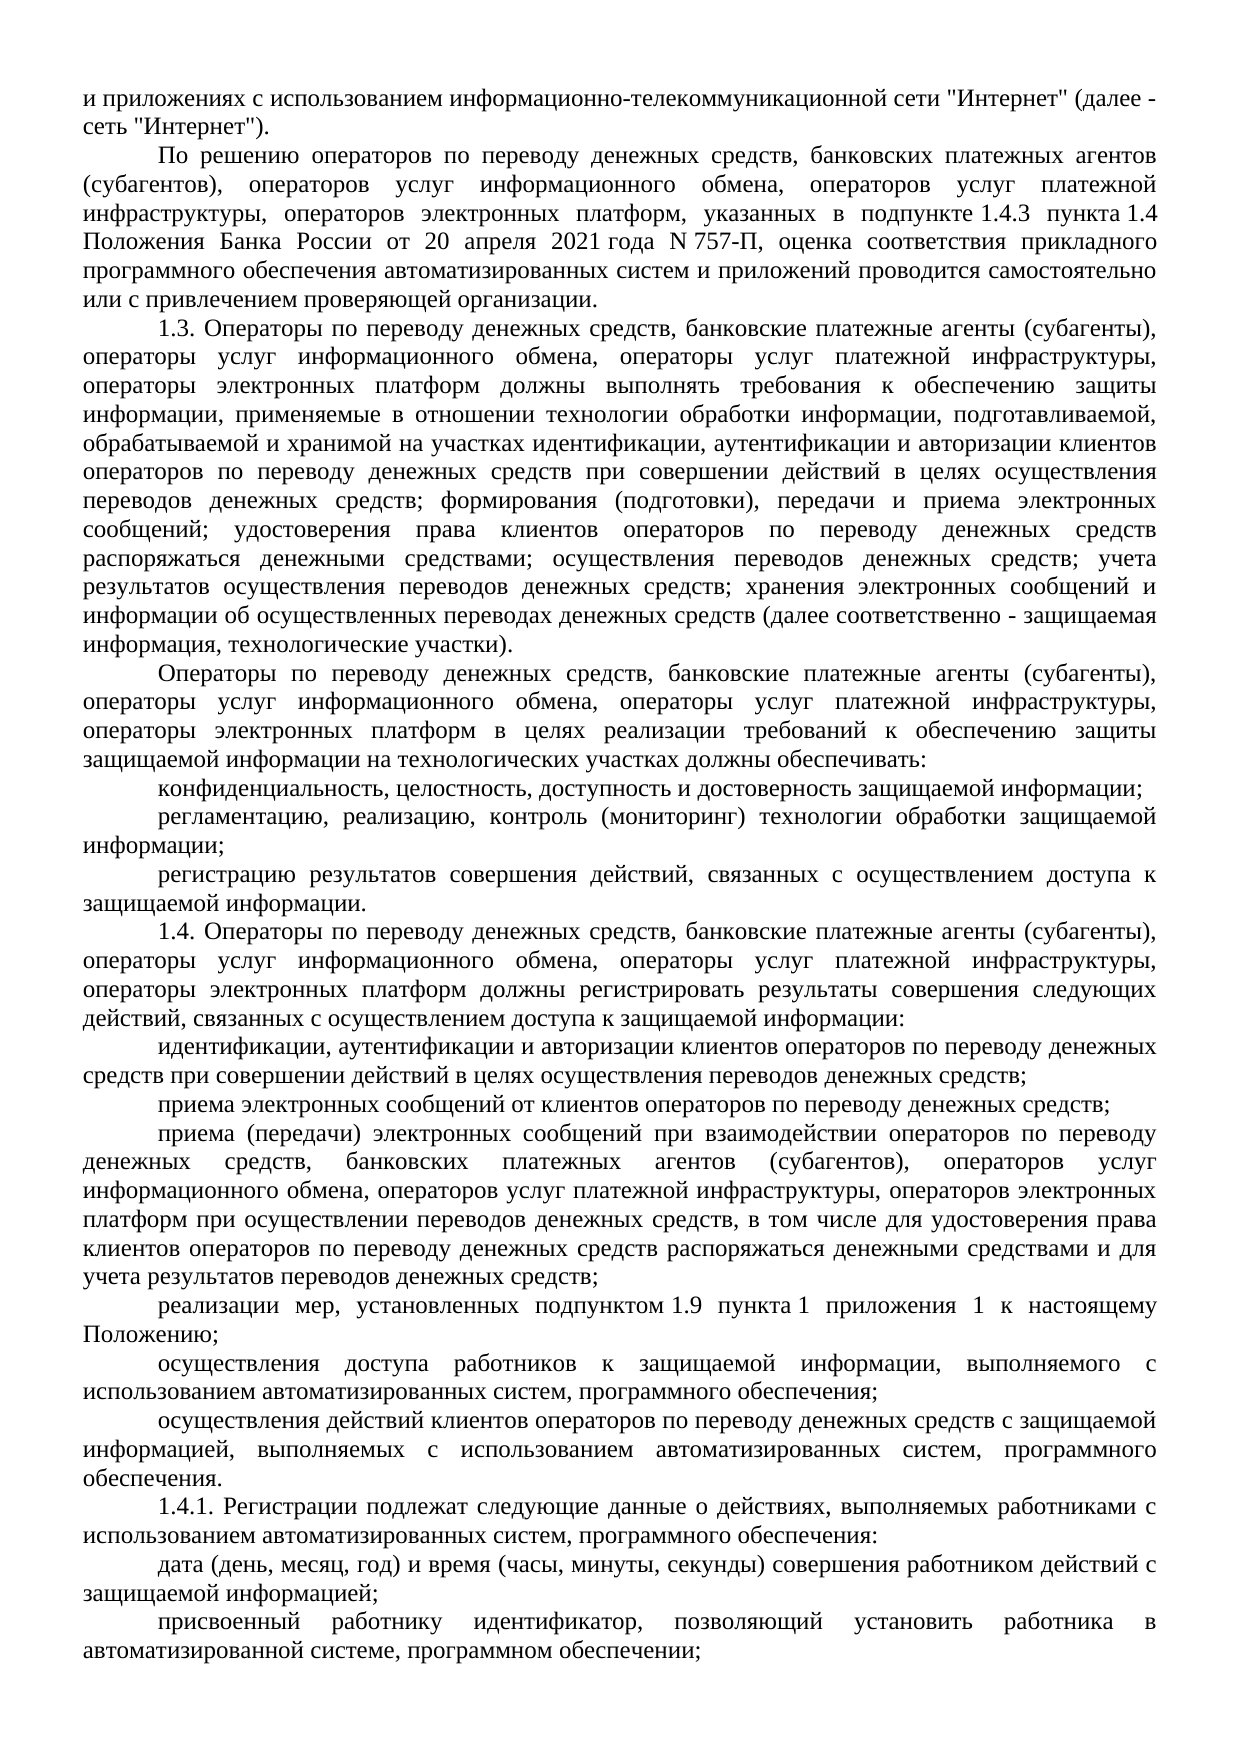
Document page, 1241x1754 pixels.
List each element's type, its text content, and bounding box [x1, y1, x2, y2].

text дата (день, месяц, год) и время (часы, минуты, секунды) совершения работником действий с защищаемой информацией; [83, 1549, 1157, 1606]
text осуществления доступа работников к защищаемой информации, выполняемого с использованием автоматизированных систем, программного обеспечения; [83, 1348, 1157, 1405]
text регистрацию результатов совершения действий, связанных с осуществлением доступа к защищаемой информации. [83, 859, 1157, 916]
text 1.4. Операторы по переводу денежных средств, банковские платежные агенты (субагенты), операторы услуг информационного обмена, операторы услуг платежной инфраструктуры, операторы электронных платформ должны регистрировать результаты совершения следующих действий, связанных с осуществлением доступа к защищаемой информации: [83, 916, 1157, 1031]
text приема электронных сообщений от клиентов операторов по переводу денежных средств; [83, 1089, 1157, 1118]
text регламентацию, реализацию, контроль (мониторинг) технологии обработки защищаемой информации; [83, 801, 1157, 859]
text приема (передачи) электронных сообщений при взаимодействии операторов по переводу денежных средств, банковских платежных агентов (субагентов), операторов услуг информационного обмена, операторов услуг платежной инфраструктуры, операторов электронных платформ при осуществлении переводов денежных средств, в том числе для удостоверения права клиентов операторов по переводу денежных средств распоряжаться денежными средствами и для учета результатов переводов денежных средств; [83, 1118, 1157, 1290]
text Операторы по переводу денежных средств, банковские платежные агенты (субагенты), операторы услуг информационного обмена, операторы услуг платежной инфраструктуры, операторы электронных платформ в целях реализации требований к обеспечению защиты защищаемой информации на технологических участках должны обеспечивать: [83, 658, 1157, 773]
text конфиденциальность, целостность, доступность и достоверность защищаемой информации; [83, 773, 1157, 801]
text идентификации, аутентификации и авторизации клиентов операторов по переводу денежных средств при совершении действий в целях осуществления переводов денежных средств; [83, 1031, 1157, 1089]
text и приложениях с использованием информационно-телекоммуникационной сети "Интернет" (далее - сеть "Интернет"). [83, 83, 1157, 140]
text По решению операторов по переводу денежных средств, банковских платежных агентов (субагентов), операторов услуг информационного обмена, операторов услуг платежной инфраструктуры, операторов электронных платформ, указанных в подпункте 1.4.3 пункта 1.4 Положения Банка России от 20 апреля 2021 года N 757-П, оценка соответствия прикладного программного обеспечения автоматизированных систем и приложений проводится самостоятельно или с привлечением проверяющей организации. [83, 140, 1157, 313]
text 1.3. Операторы по переводу денежных средств, банковские платежные агенты (субагенты), операторы услуг информационного обмена, операторы услуг платежной инфраструктуры, операторы электронных платформ должны выполнять требования к обеспечению защиты информации, применяемые в отношении технологии обработки информации, подготавливаемой, обрабатываемой и хранимой на участках идентификации, аутентификации и авторизации клиентов операторов по переводу денежных средств при совершении действий в целях осуществления переводов денежных средств; формирования (подготовки), передачи и приема электронных сообщений; удостоверения права клиентов операторов по переводу денежных средств распоряжаться денежными средствами; осуществления переводов денежных средств; учета результатов осуществления переводов денежных средств; хранения электронных сообщений и информации об осуществленных переводах денежных средств (далее соответственно - защищаемая информация, технологические участки). [83, 313, 1157, 658]
text реализации мер, установленных подпунктом 1.9 пункта 1 приложения 1 к настоящему Положению; [83, 1290, 1157, 1348]
text 1.4.1. Регистрации подлежат следующие данные о действиях, выполняемых работниками с использованием автоматизированных систем, программного обеспечения: [83, 1491, 1157, 1549]
text присвоенный работнику идентификатор, позволяющий установить работника в автоматизированной системе, программном обеспечении; [83, 1606, 1157, 1664]
text осуществления действий клиентов операторов по переводу денежных средств с защищаемой информацией, выполняемых с использованием автоматизированных систем, программного обеспечения. [83, 1405, 1157, 1491]
